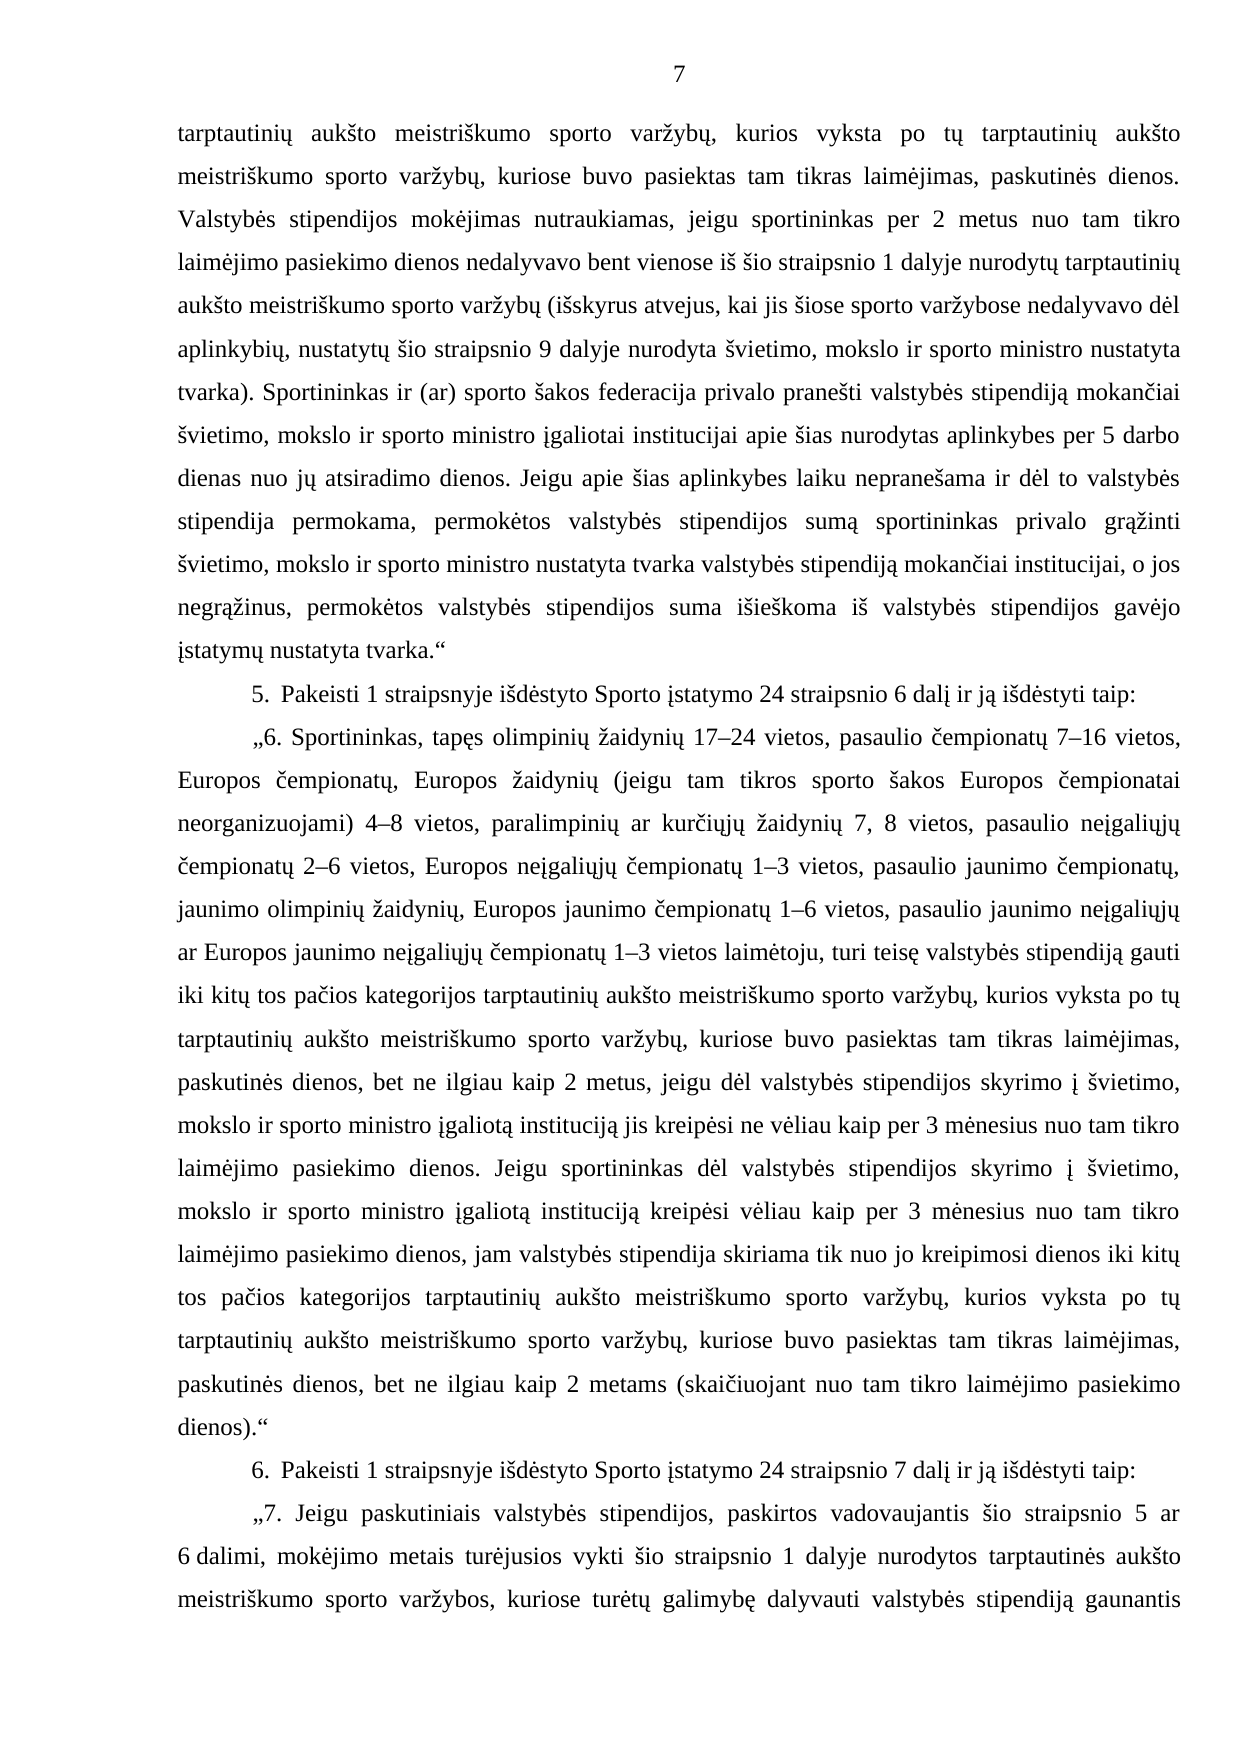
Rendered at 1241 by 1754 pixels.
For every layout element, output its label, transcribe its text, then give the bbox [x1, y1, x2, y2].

text tarptautinių aukšto meistriškumo sporto varžybų, kurios vyksta po tų tarptautinių aukšto meistriškumo sporto varžybų, kuriose buvo pasiektas tam tikras laimėjimas, paskutinės dienos. Valstybės stipendijos mokėjimas nutraukiamas, jeigu sportininkas per 2 metus nuo tam tikro laimėjimo pasiekimo dienos nedalyvavo bent vienose iš šio straipsnio 1 dalyje nurodytų tarptautinių aukšto meistriškumo sporto varžybų (išskyrus atvejus, kai jis šiose sporto varžybose nedalyvavo dėl aplinkybių, nustatytų šio straipsnio 9 dalyje nurodyta švietimo, mokslo ir sporto ministro nustatyta tvarka). Sportininkas ir (ar) sporto šakos federacija privalo pranešti valstybės stipendiją mokančiai švietimo, mokslo ir sporto ministro įgaliotai institucijai apie šias nurodytas aplinkybes per 5 darbo dienas nuo jų atsiradimo dienos. Jeigu apie šias aplinkybes laiku nepranešama ir dėl to valstybės stipendija permokama, permokėtos valstybės stipendijos sumą sportininkas privalo grąžinti švietimo, mokslo ir sporto ministro nustatyta tvarka valstybės stipendiją mokančiai institucijai, o jos negrąžinus, permokėtos valstybės stipendijos suma išieškoma iš valstybės stipendijos gavėjo įstatymų nustatyta tvarka.“ [177, 118, 1181, 664]
text 5. Pakeisti 1 straipsnyje išdėstyto Sporto įstatymo 24 straipsnio 6 dalį ir ją išdėstyti taip: [177, 679, 1181, 707]
text „7. Jeigu paskutiniais valstybės stipendijos, paskirtos vadovaujantis šio straipsnio 5 ar 6 dalimi, mokėjimo metais turėjusios vykti šio straipsnio 1 dalyje nurodytos tarptautinės aukšto meistriškumo sporto varžybos, kuriose turėtų galimybę dalyvauti valstybės stipendiją gaunantis [177, 1498, 1181, 1613]
text „6. Sportininkas, tapęs olimpinių žaidynių 17–24 vietos, pasaulio čempionatų 7–16 vietos, Europos čempionatų, Europos žaidynių (jeigu tam tikros sporto šakos Europos čempionatai neorganizuojami) 4–8 vietos, paralimpinių ar kurčiųjų žaidynių 7, 8 vietos, pasaulio neįgaliųjų čempionatų 2–6 vietos, Europos neįgaliųjų čempionatų 1–3 vietos, pasaulio jaunimo čempionatų, jaunimo olimpinių žaidynių, Europos jaunimo čempionatų 1–6 vietos, pasaulio jaunimo neįgaliųjų ar Europos jaunimo neįgaliųjų čempionatų 1–3 vietos laimėtoju, turi teisę valstybės stipendiją gauti iki kitų tos pačios kategorijos tarptautinių aukšto meistriškumo sporto varžybų, kurios vyksta po tų tarptautinių aukšto meistriškumo sporto varžybų, kuriose buvo pasiektas tam tikras laimėjimas, paskutinės dienos, bet ne ilgiau kaip 2 metus, jeigu dėl valstybės stipendijos skyrimo į švietimo, mokslo ir sporto ministro įgaliotą instituciją jis kreipėsi ne vėliau kaip per 3 mėnesius nuo tam tikro laimėjimo pasiekimo dienos. Jeigu sportininkas dėl valstybės stipendijos skyrimo į švietimo, mokslo ir sporto ministro įgaliotą instituciją kreipėsi vėliau kaip per 3 mėnesius nuo tam tikro laimėjimo pasiekimo dienos, jam valstybės stipendija skiriama tik nuo jo kreipimosi dienos iki kitų tos pačios kategorijos tarptautinių aukšto meistriškumo sporto varžybų, kurios vyksta po tų tarptautinių aukšto meistriškumo sporto varžybų, kuriose buvo pasiektas tam tikras laimėjimas, paskutinės dienos, bet ne ilgiau kaip 2 metams (skaičiuojant nuo tam tikro laimėjimo pasiekimo dienos).“ [177, 722, 1181, 1441]
text 6. Pakeisti 1 straipsnyje išdėstyto Sporto įstatymo 24 straipsnio 7 dalį ir ją išdėstyti taip: [177, 1455, 1181, 1484]
